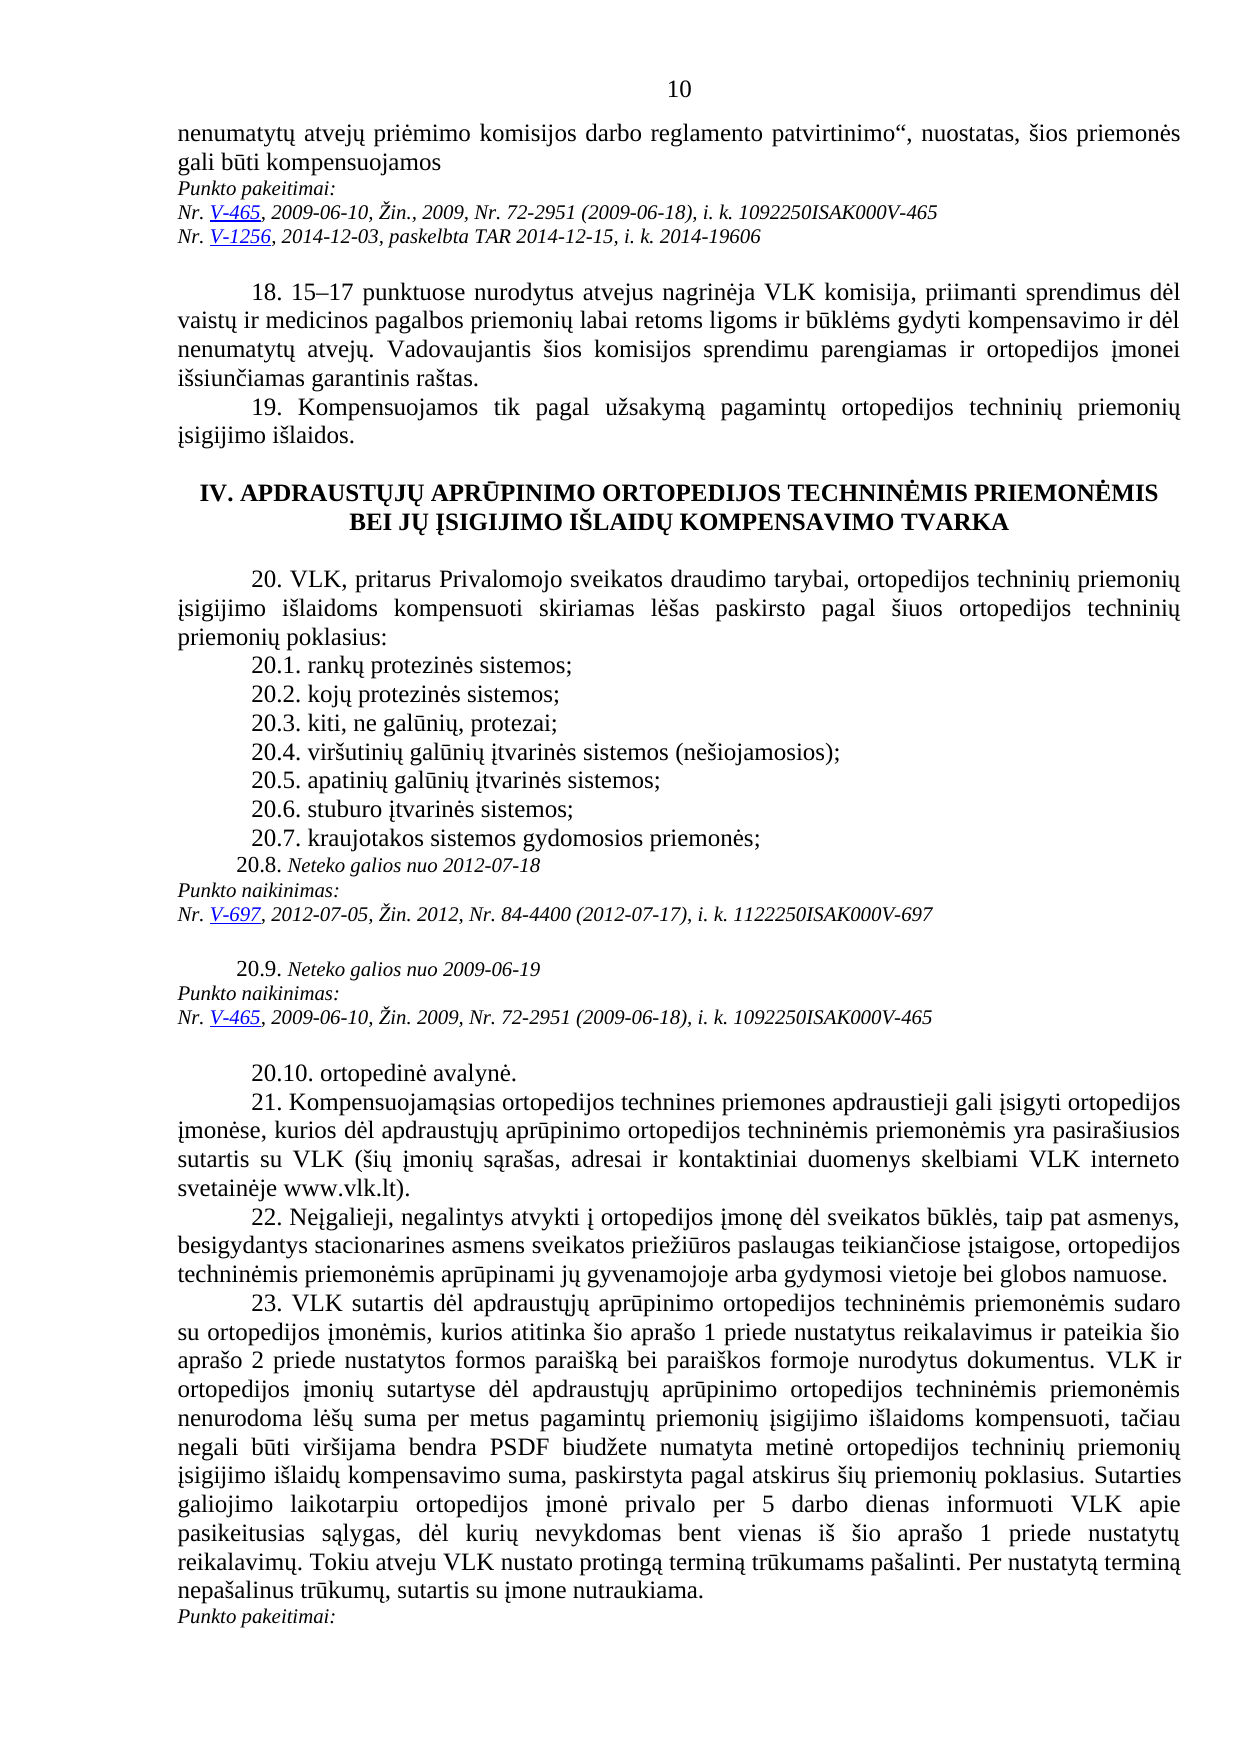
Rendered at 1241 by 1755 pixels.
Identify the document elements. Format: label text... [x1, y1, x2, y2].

text 21. Kompensuojamąsias ortopedijos technines priemones apdraustieji gali įsigyti ortopedijos įmonėse, kurios dėl apdraustųjų aprūpinimo ortopedijos techninėmis priemonėmis yra pasirašiusios sutartis su VLK (šių įmonių sąrašas, adresai ir kontaktiniai duomenys skelbiami VLK interneto svetainėje www.vlk.lt). [177, 1087, 1181, 1202]
text 20.6. stuburo įtvarinės sistemos; [177, 794, 1181, 823]
text 19. Kompensuojamos tik pagal užsakymą pagamintų ortopedijos techninių priemonių įsigijimo išlaidos. [177, 392, 1181, 449]
text Punkto naikinimas: [177, 981, 1181, 1005]
text Nr. V-697, 2012-07-05, Žin. 2012, Nr. 84-4400 (2012-07-17), i. k. 1122250ISAK000V-697 [177, 902, 1181, 926]
text 20.4. viršutinių galūnių įtvarinės sistemos (nešiojamosios); [177, 737, 1181, 765]
text 20.9. Neteko galios nuo 2009-06-19 [177, 955, 1181, 981]
text Nr. V-1256, 2014-12-03, paskelbta TAR 2014-12-15, i. k. 2014-19606 [177, 224, 1181, 248]
text 20.10. ortopedinė avalynė. [177, 1058, 1181, 1087]
text Punkto pakeitimai: [177, 176, 1181, 200]
text Nr. V-465, 2009-06-10, Žin. 2009, Nr. 72-2951 (2009-06-18), i. k. 1092250ISAK000V-465 [177, 1005, 1181, 1029]
text 20.5. apatinių galūnių įtvarinės sistemos; [177, 765, 1181, 794]
text IV. APDRAUSTŲJŲ APRŪPINIMO ORTOPEDIJOS TECHNINĖMIS PRIEMONĖMIS BEI JŲ ĮSIGIJIMO IŠLAIDŲ KOMPENSAVIMO TVARKA [177, 478, 1181, 535]
text 20.3. kiti, ne galūnių, protezai; [177, 708, 1181, 737]
text 23. VLK sutartis dėl apdraustųjų aprūpinimo ortopedijos techninėmis priemonėmis sudaro su ortopedijos įmonėmis, kurios atitinka šio aprašo 1 priede nustatytus reikalavimus ir pateikia šio aprašo 2 priede nustatytos formos paraišką bei paraiškos formoje nurodytus dokumentus. VLK ir ortopedijos įmonių sutartyse dėl apdraustųjų aprūpinimo ortopedijos techninėmis priemonėmis nenurodoma lėšų suma per metus pagamintų priemonių įsigijimo išlaidoms kompensuoti, tačiau negali būti viršijama bendra PSDF biudžete numatyta metinė ortopedijos techninių priemonių įsigijimo išlaidų kompensavimo suma, paskirstyta pagal atskirus šių priemonių poklasius. Sutarties galiojimo laikotarpiu ortopedijos įmonė privalo per 5 darbo dienas informuoti VLK apie pasikeitusias sąlygas, dėl kurių nevykdomas bent vienas iš šio aprašo 1 priede nustatytų reikalavimų. Tokiu atveju VLK nustato protingą terminą trūkumams pašalinti. Per nustatytą terminą nepašalinus trūkumų, sutartis su įmone nutraukiama. [177, 1288, 1181, 1604]
text 20.8. Neteko galios nuo 2012-07-18 [177, 852, 1181, 878]
text 20.2. kojų protezinės sistemos; [177, 679, 1181, 708]
text Nr. V-465, 2009-06-10, Žin., 2009, Nr. 72-2951 (2009-06-18), i. k. 1092250ISAK000V-465 [177, 200, 1181, 224]
text 22. Neįgalieji, negalintys atvykti į ortopedijos įmonę dėl sveikatos būklės, taip pat asmenys, besigydantys stacionarines asmens sveikatos priežiūros paslaugas teikiančiose įstaigose, ortopedijos techninėmis priemonėmis aprūpinami jų gyvenamojoje arba gydymosi vietoje bei globos namuose. [177, 1202, 1181, 1288]
text Punkto pakeitimai: [177, 1604, 1181, 1628]
text 20.7. kraujotakos sistemos gydomosios priemonės; [177, 823, 1181, 852]
text Punkto naikinimas: [177, 878, 1181, 902]
text nenumatytų atvejų priėmimo komisijos darbo reglamento patvirtinimo“, nuostatas, šios priemonės gali būti kompensuojamos [177, 118, 1181, 176]
text 18. 15–17 punktuose nurodytus atvejus nagrinėja VLK komisija, priimanti sprendimus dėl vaistų ir medicinos pagalbos priemonių labai retoms ligoms ir būklėms gydyti kompensavimo ir dėl nenumatytų atvejų. Vadovaujantis šios komisijos sprendimu parengiamas ir ortopedijos įmonei išsiunčiamas garantinis raštas. [177, 277, 1181, 392]
text 20.1. rankų protezinės sistemos; [177, 650, 1181, 679]
text 20. VLK, pritarus Privalomojo sveikatos draudimo tarybai, ortopedijos techninių priemonių įsigijimo išlaidoms kompensuoti skiriamas lėšas paskirsto pagal šiuos ortopedijos techninių priemonių poklasius: [177, 564, 1181, 650]
